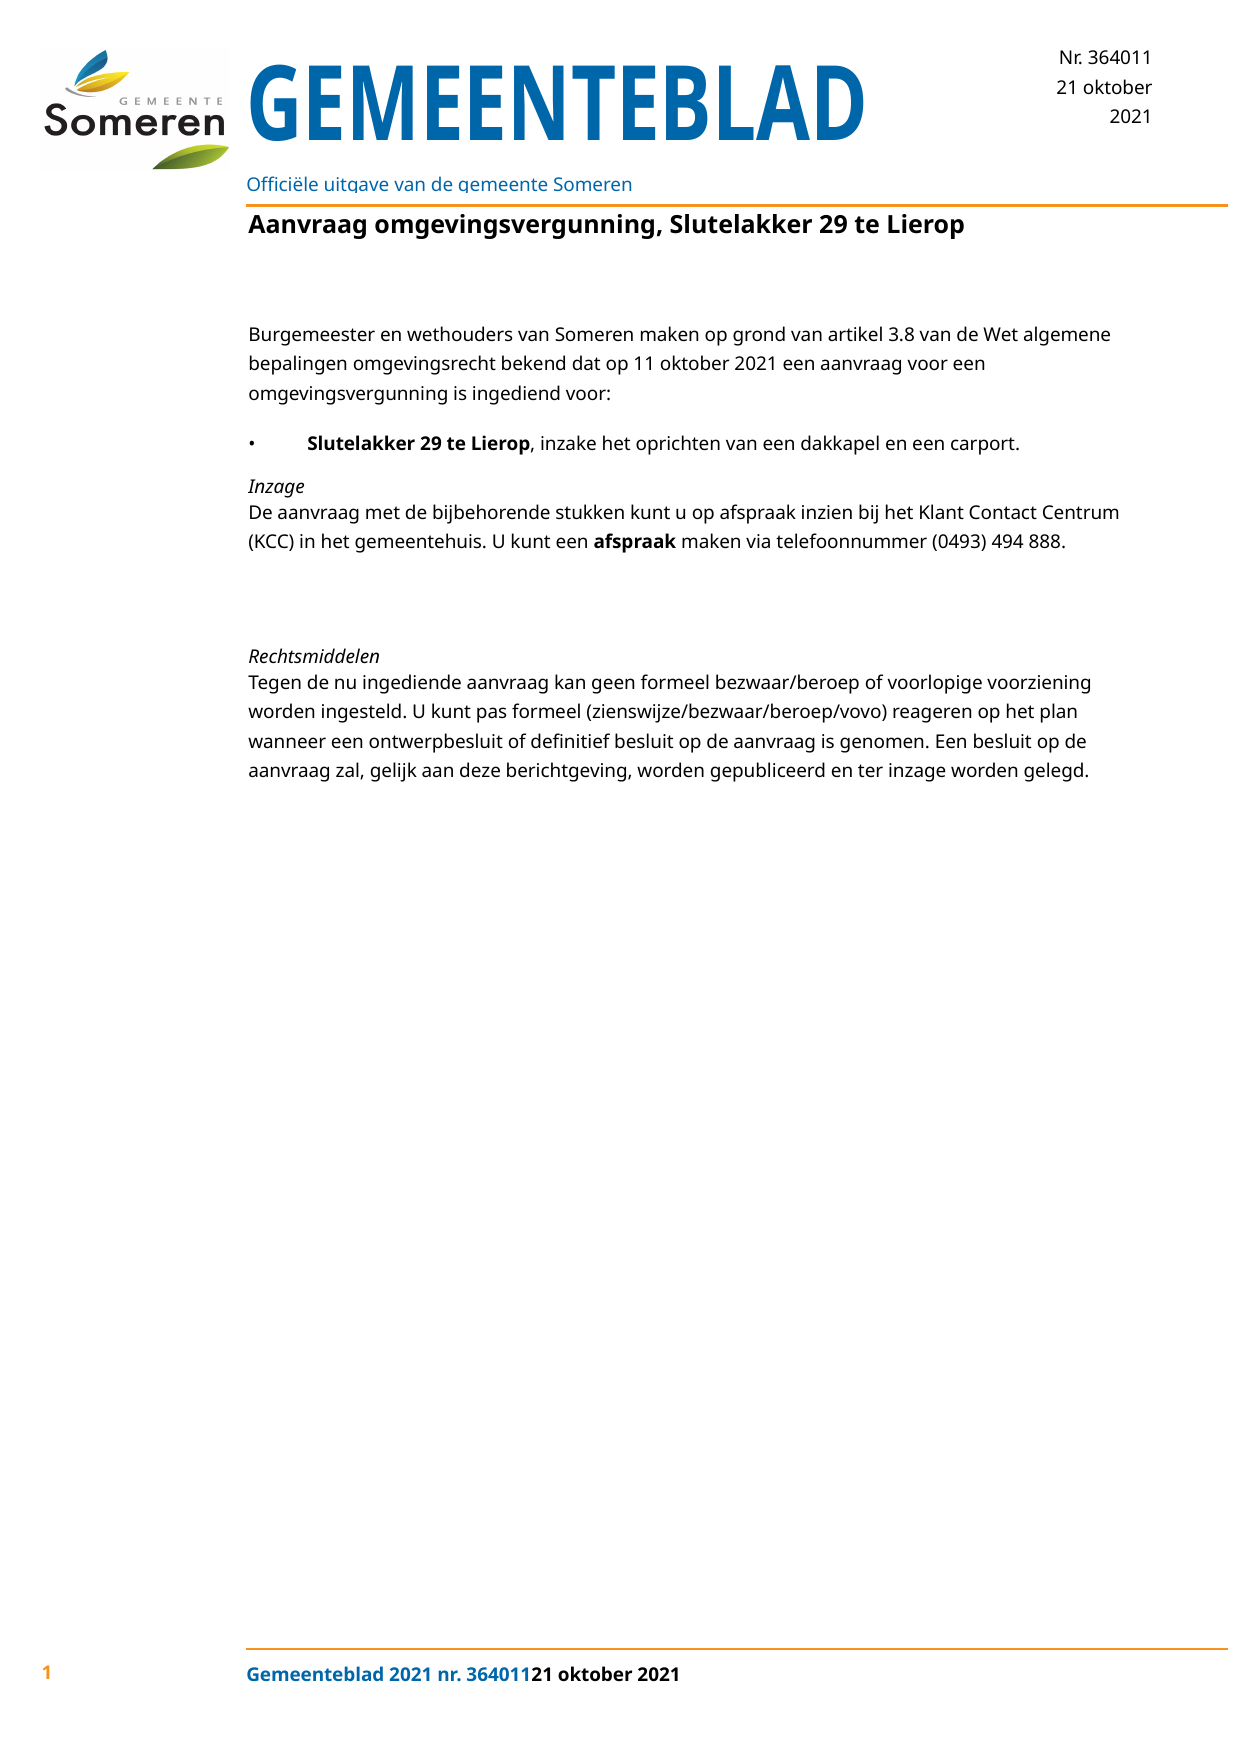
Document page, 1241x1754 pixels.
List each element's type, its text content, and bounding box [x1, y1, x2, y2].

text Rechtsmiddelen [248, 643, 1152, 669]
list Slutelakker 29 te Lierop, inzake het oprichten van een dakkapel en een carport. [248, 430, 1152, 456]
text Tegen de nu ingediende aanvraag kan geen formeel bezwaar/beroep of voorlopige voorziening worden ingesteld. U kunt pas formeel (zienswijze/bezwaar/beroep/vovo) reageren op het plan wanneer een ontwerpbesluit of definitief besluit op de aanvraag is genomen. Een besluit op de aanvraag zal, gelijk aan deze berichtgeving, worden gepubliceerd en ter inzage worden gelegd. [248, 669, 1152, 783]
picture [41, 47, 231, 172]
text Burgemeester en wethouders van Someren maken op grond van artikel 3.8 van de Wet algemene bepalingen omgevingsrecht bekend dat op 11 oktober 2021 een aanvraag voor een omgevingsvergunning is ingediend voor: [248, 321, 1152, 406]
text Aanvraag omgevingsvergunning, Slutelakker 29 te Lierop [248, 207, 1152, 241]
text Inzage [248, 473, 1152, 499]
text De aanvraag met de bijbehorende stukken kunt u op afspraak inzien bij het Klant Contact Centrum (KCC) in het gemeentehuis. U kunt een afspraak maken via telefoonnummer (0493) 494 888. [248, 499, 1152, 554]
